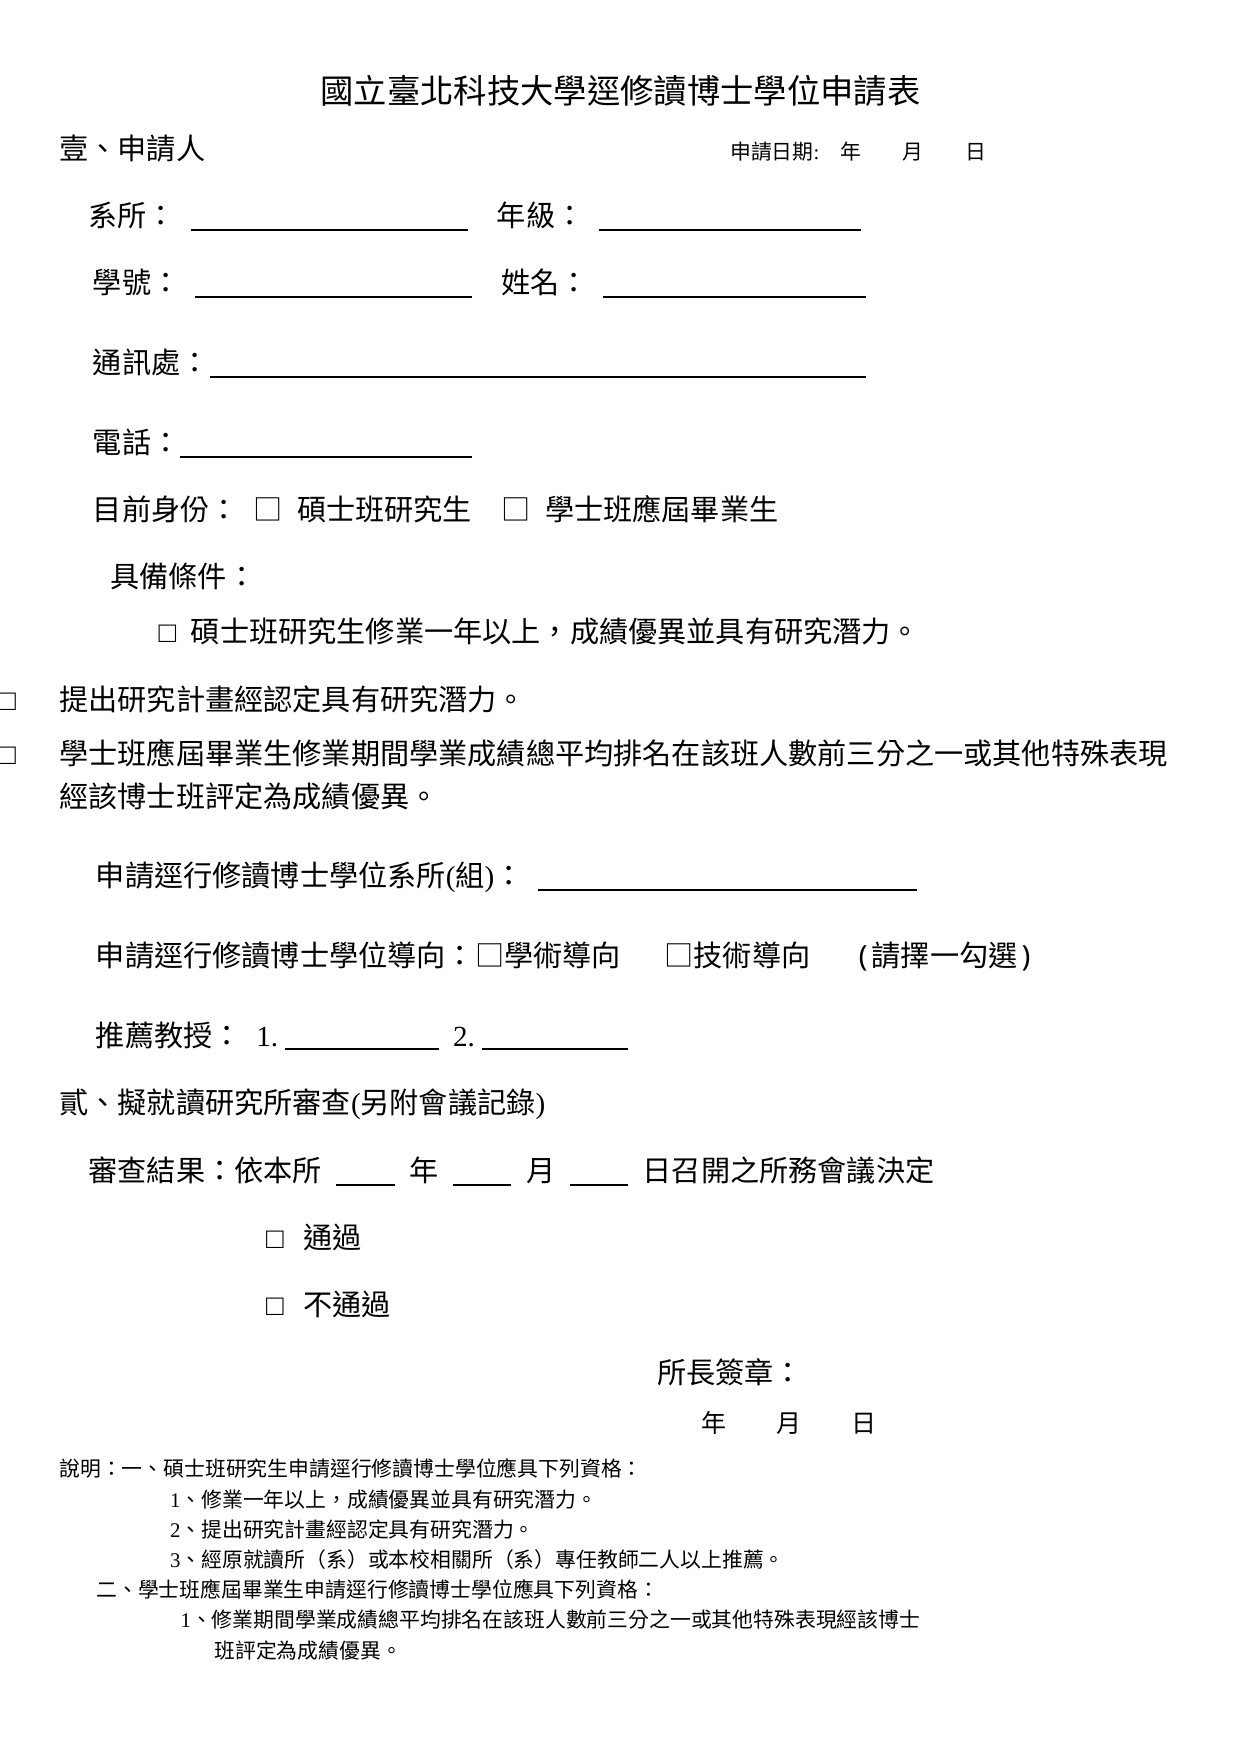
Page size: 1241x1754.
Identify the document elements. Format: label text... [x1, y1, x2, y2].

text 學號： 姓名： [71, 260, 1181, 302]
text 申請逕行修讀博士學位系所(組)： [59, 853, 1181, 895]
list 不通過 [266, 1282, 1181, 1324]
list 學士班應屆畢業生修業期間學業成績總平均排名在該班人數前三分之一或其他特殊表現經該博士班評定為成績優異。 [0, 731, 1181, 816]
text 申請逕行修讀博士學位導向：□學術導向 □技術導向 (請擇一勾選) [59, 933, 1181, 975]
list 提出研究計畫經認定具有研究潛力。 [0, 676, 1181, 718]
list 通過 [266, 1214, 1181, 1257]
text 說明：一、碩士班研究生申請逕行修讀博士學位應具下列資格： [59, 1453, 1181, 1483]
text 壹、申請人 申請日期: 年 月 日 [59, 125, 1181, 167]
text 推薦教授： 1. 2. [59, 1013, 1181, 1055]
text 二、學士班應屆畢業生申請逕行修讀博士學位應具下列資格： [65, 1573, 1181, 1604]
text 國立臺北科技大學逕修讀博士學位申請表 [59, 64, 1181, 113]
text 電話： [71, 419, 1181, 462]
text 3、經原就讀所（系）或本校相關所（系）專任教師二人以上推薦。 [159, 1543, 1181, 1573]
text 2、提出研究計畫經認定具有研究潛力。 [159, 1513, 1181, 1543]
text 1、修業期間學業成績總平均排名在該班人數前三分之一或其他特殊表現經該博士 [180, 1604, 1181, 1634]
text □ 碩士班研究生修業一年以上，成績優異並具有研究潛力。 [71, 609, 1181, 651]
text 年 月 日 [59, 1404, 1181, 1440]
text 所長簽章： [59, 1349, 1181, 1391]
text 目前身份： □ 碩士班研究生 □ 學士班應屆畢業生 [71, 487, 1181, 529]
text 系所： 年級： [59, 192, 1181, 235]
text 具備條件： [96, 554, 1181, 596]
text 通訊處： [71, 339, 1181, 382]
text 班評定為成績優異。 [189, 1634, 1181, 1664]
text 審查結果：依本所 年 月 日召開之所務會議決定 [59, 1147, 1181, 1189]
text 貳、擬就讀研究所審查(另附會議記錄) [59, 1080, 1181, 1122]
text 1、修業一年以上，成績優異並具有研究潛力。 [159, 1483, 1181, 1513]
